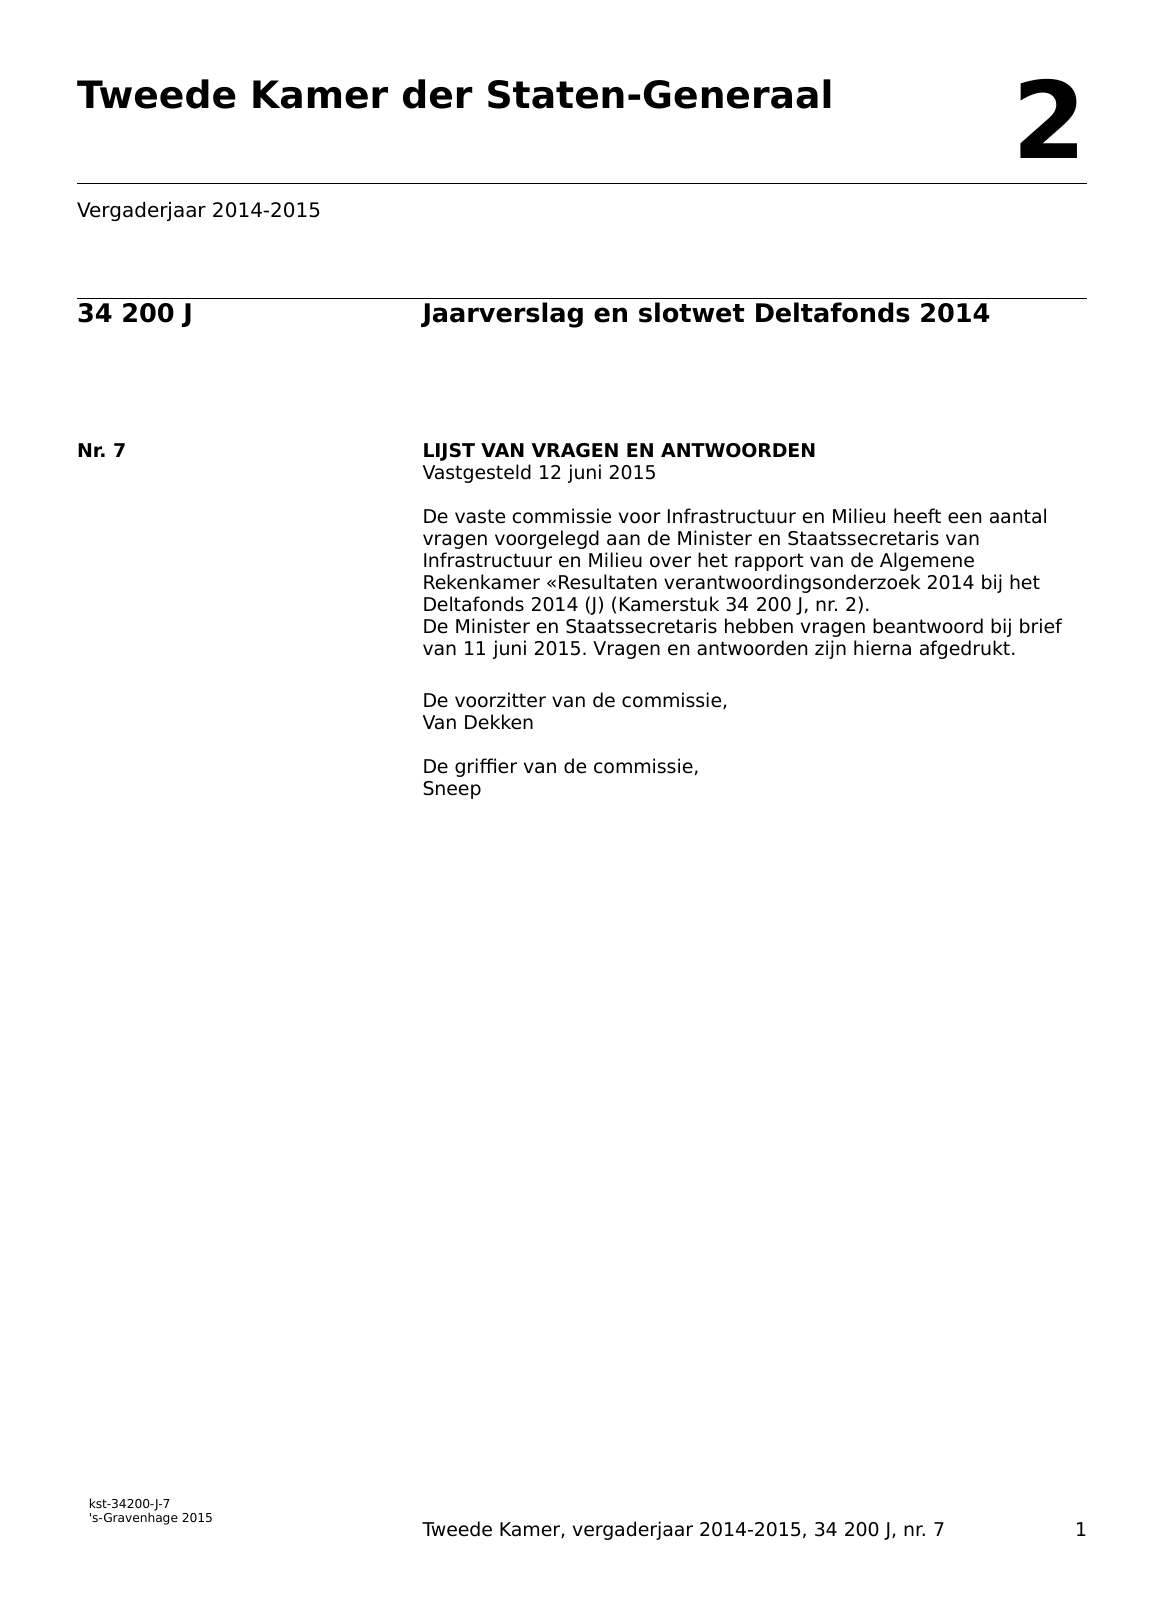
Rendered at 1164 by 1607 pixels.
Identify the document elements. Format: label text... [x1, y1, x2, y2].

table_cell Vergaderjaar 2014-2015 [77, 184, 1087, 298]
text Vastgesteld 12 juni 2015 [422, 462, 1087, 484]
text De voorzitter van de commissie, Van Dekken [422, 690, 1087, 734]
text De vaste commissie voor Infrastructuur en Milieu heeft een aantal vragen voorgelegd aan de Minister en Staatssecretaris van Infrastructuur en Milieu over het rapport van de Algemene Rekenkamer «Resultaten verantwoordingsonderzoek 2014 bij het Deltafonds 2014 (J) (Kamerstuk 34 200 J, nr. 2). [422, 506, 1087, 616]
subtitle Nr. 7 LIJST VAN VRAGEN EN ANTWOORDEN [77, 440, 1087, 462]
table_header Tweede Kamer der Staten-Generaal [77, 59, 886, 183]
text De griffier van de commissie, Sneep [422, 756, 1087, 800]
text De Minister en Staatssecretaris hebben vragen beantwoord bij brief van 11 juni 2015. Vragen en antwoorden zijn hierna afgedrukt. [422, 616, 1087, 660]
table_header 2 [886, 59, 1087, 183]
subtitle 34 200 J Jaarverslag en slotwet Deltafonds 2014 [77, 299, 1087, 329]
text 's-Gravenhage 2015 [88, 1511, 323, 1525]
text kst-34200-J-7 [88, 1497, 323, 1511]
